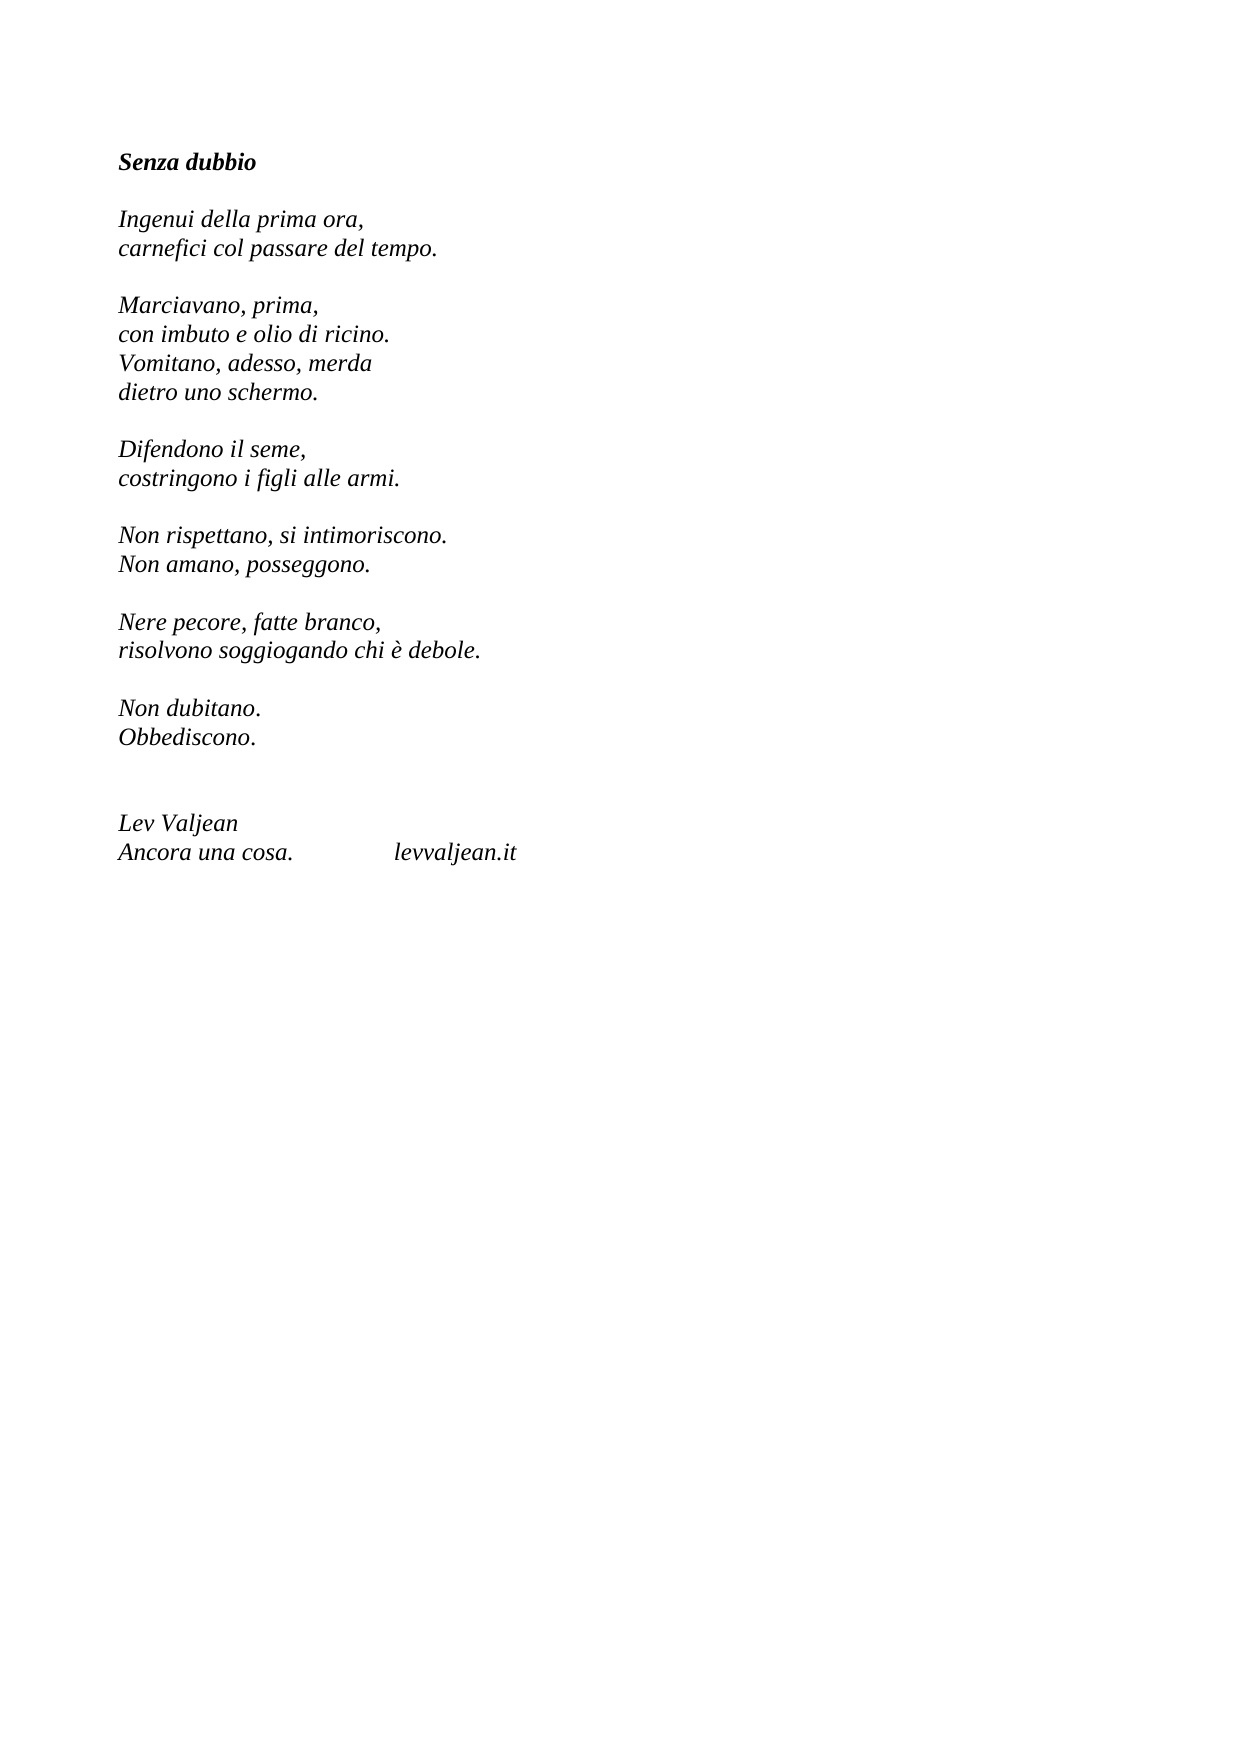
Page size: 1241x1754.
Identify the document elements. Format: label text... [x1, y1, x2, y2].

text Difendono il seme, [118, 434, 1122, 463]
text Ancora una cosa. levvaljean.it [118, 837, 1122, 866]
text risolvono soggiogando chi è debole. [118, 636, 1122, 664]
text Marciavano, prima, [118, 291, 1122, 319]
text Non dubitano. [118, 693, 1122, 722]
text Vomitano, adesso, merda [118, 348, 1122, 377]
text Non amano, posseggono. [118, 549, 1122, 578]
text costringono i figli alle armi. [118, 463, 1122, 492]
text con imbuto e olio di ricino. [118, 319, 1122, 348]
text carnefici col passare del tempo. [118, 233, 1122, 262]
text Obbediscono. [118, 722, 1122, 751]
text Nere pecore, fatte branco, [118, 607, 1122, 636]
text Lev Valjean [118, 808, 1122, 837]
text dietro uno schermo. [118, 377, 1122, 406]
text Senza dubbio [118, 147, 1122, 176]
text Ingenui della prima ora, [118, 204, 1122, 233]
text Non rispettano, si intimoriscono. [118, 521, 1122, 549]
